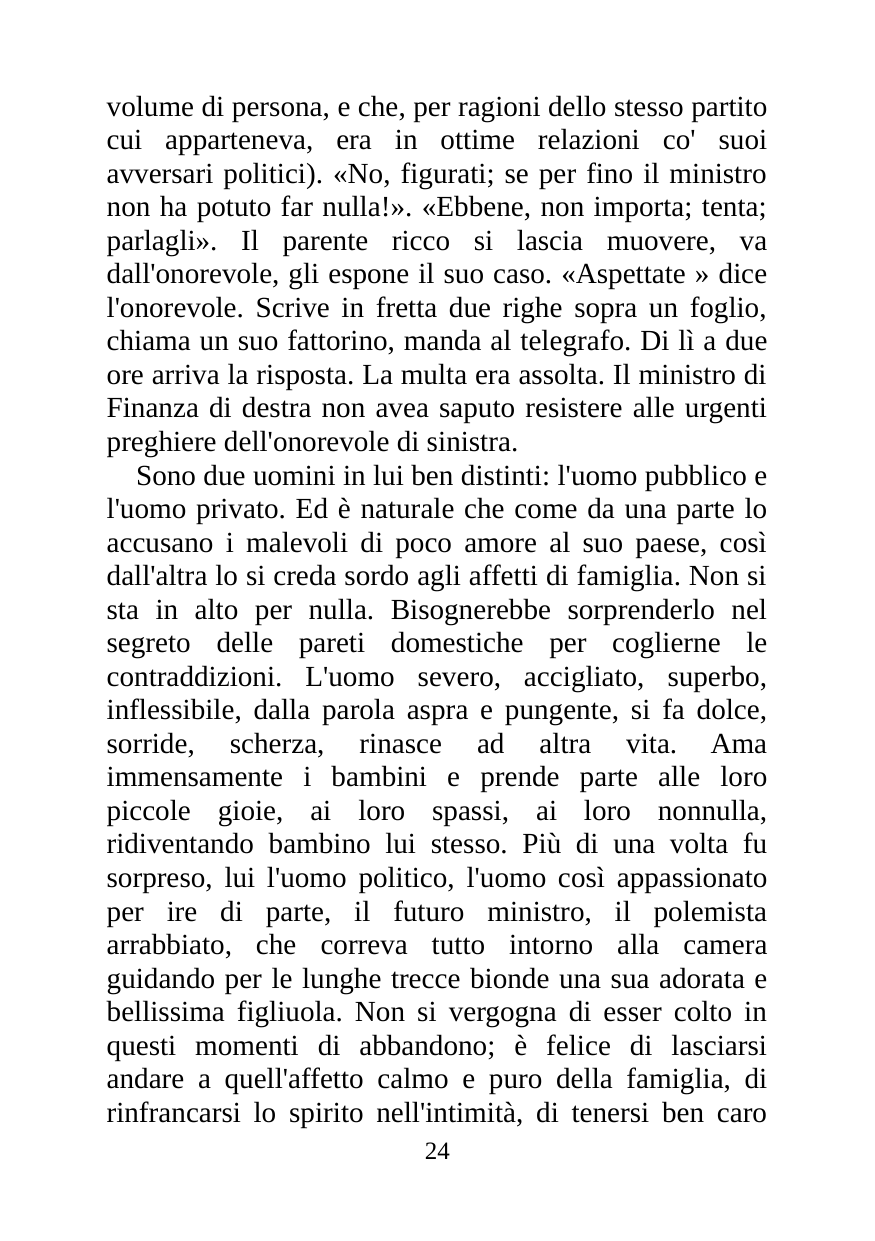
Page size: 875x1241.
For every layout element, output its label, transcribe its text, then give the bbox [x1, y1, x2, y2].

text volume di persona, e che, per ragioni dello stesso partito cui apparteneva, era in ottime relazioni co' suoi avversari politici). «No, figurati; se per fino il ministro non ha potuto far nulla!». «Ebbene, non importa; tenta; parlagli». Il parente ricco si lascia muovere, va dall'onorevole, gli espone il suo caso. «Aspettate » dice l'onorevole. Scrive in fretta due righe sopra un foglio, chiama un suo fattorino, manda al telegrafo. Di lì a due ore arriva la risposta. La multa era assolta. Il ministro di Finanza di destra non avea saputo resistere alle urgenti preghiere dell'onorevole di sinistra. [106, 89, 768, 458]
text Sono due uomini in lui ben distinti: l'uomo pubblico e l'uomo privato. Ed è naturale che come da una parte lo accusano i malevoli di poco amore al suo paese, così dall'altra lo si creda sordo agli affetti di famiglia. Non si sta in alto per nulla. Bisognerebbe sorprenderlo nel segreto delle pareti domestiche per coglierne le contraddizioni. L'uomo severo, accigliato, superbo, inflessibile, dalla parola aspra e pungente, si fa dolce, sorride, scherza, rinasce ad altra vita. Ama immensamente i bambini e prende parte alle loro piccole gioie, ai loro spassi, ai loro nonnulla, ridiventando bambino lui stesso. Più di una volta fu sorpreso, lui l'uomo politico, l'uomo così appassionato per ire di parte, il futuro ministro, il polemista arrabbiato, che correva tutto intorno alla camera guidando per le lunghe trecce bionde una sua adorata e bellissima figliuola. Non si vergogna di esser colto in questi momenti di abbandono; è felice di lasciarsi andare a quell'affetto calmo e puro della famiglia, di rinfrancarsi lo spirito nell'intimità, di tenersi ben caro [106, 458, 768, 1128]
